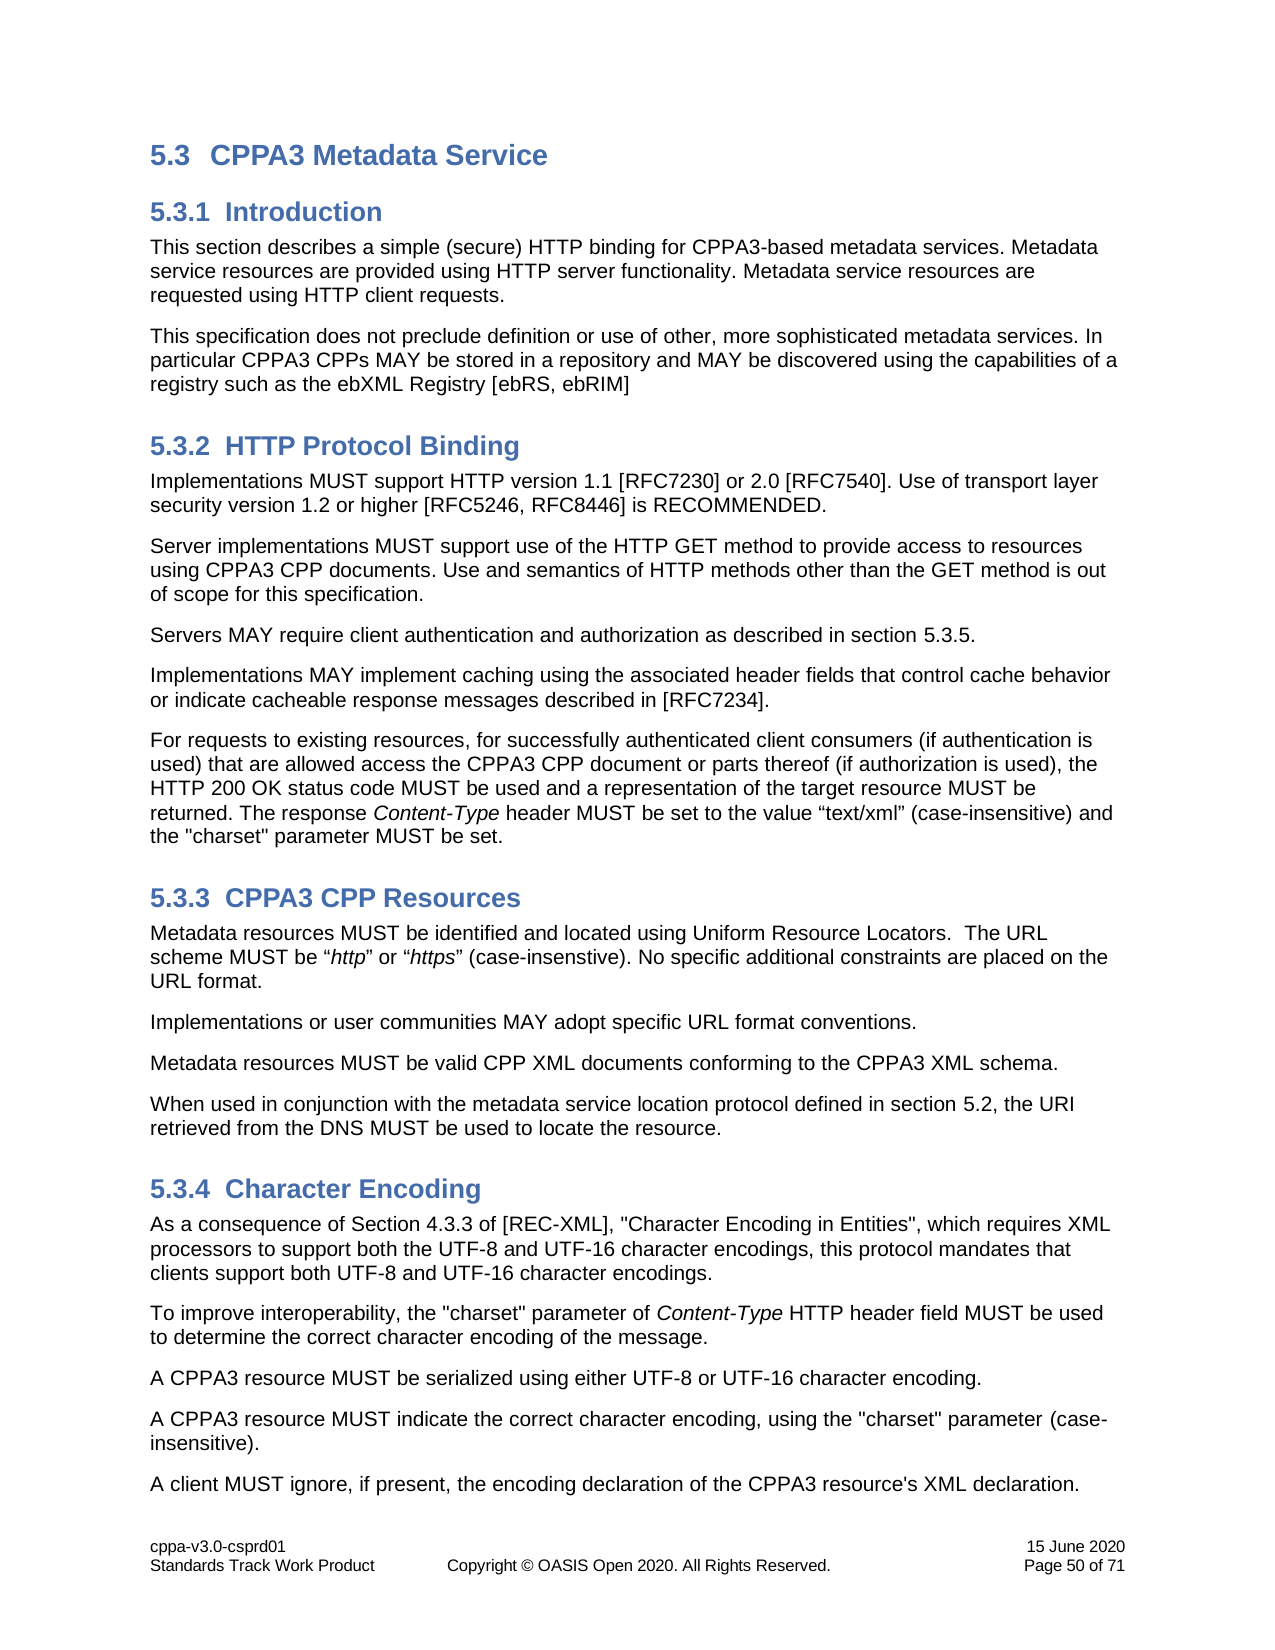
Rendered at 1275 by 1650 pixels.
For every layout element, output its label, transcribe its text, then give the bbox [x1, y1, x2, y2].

subtitle Introduction [150, 196, 1125, 227]
subtitle Character Encoding [150, 1173, 1125, 1204]
subtitle CPPA3 CPP Resources [150, 882, 1125, 913]
text Server implementations MUST support use of the HTTP GET method to provide access to resources using CPPA3 CPP documents. Use and semantics of HTTP methods other than the GET method is out of scope for this specification. [150, 534, 1125, 606]
text Implementations MUST support HTTP version 1.1 [RFC7230] or 2.0 [RFC7540]. Use of transport layer security version 1.2 or higher [RFC5246, RFC8446] is RECOMMENDED. [150, 469, 1125, 517]
text Servers MAY require client authentication and authorization as described in section 5.3.5. [150, 623, 1125, 647]
text Implementations or user communities MAY adopt specific URL format conventions. [150, 1010, 1125, 1034]
text When used in conjunction with the metadata service location protocol defined in section 5.2, the URI retrieved from the DNS MUST be used to locate the resource. [150, 1092, 1125, 1140]
text To improve interoperability, the "charset" parameter of Content-Type HTTP header field MUST be used to determine the correct character encoding of the message. [150, 1301, 1125, 1349]
text This section describes a simple (secure) HTTP binding for CPPA3-based metadata services. Metadata service resources are provided using HTTP server functionality. Metadata service resources are requested using HTTP client requests. [150, 235, 1125, 307]
text This specification does not preclude definition or use of other, more sophisticated metadata services. In particular CPPA3 CPPs MAY be stored in a repository and MAY be discovered using the capabilities of a registry such as the ebXML Registry [ebRS, ebRIM] [150, 324, 1125, 396]
text For requests to existing resources, for successfully authenticated client consumers (if authentication is used) that are allowed access the CPPA3 CPP document or parts thereof (if authorization is used), the HTTP 200 OK status code MUST be used and a representation of the target resource MUST be returned. The response Content-Type header MUST be set to the value “text/xml” (case-insensitive) and the "charset" parameter MUST be set. [150, 728, 1125, 848]
subtitle HTTP Protocol Binding [150, 430, 1125, 461]
text A CPPA3 resource MUST indicate the correct character encoding, using the "charset" parameter (case-insensitive). [150, 1407, 1125, 1455]
text Metadata resources MUST be valid CPP XML documents conforming to the CPPA3 XML schema. [150, 1051, 1125, 1075]
text Metadata resources MUST be identified and located using Uniform Resource Locators. The URL scheme MUST be “http” or “https” (case-insenstive). No specific additional constraints are placed on the URL format. [150, 921, 1125, 993]
text As a consequence of Section 4.3.3 of [REC-XML], "Character Encoding in Entities", which requires XML processors to support both the UTF-8 and UTF-16 character encodings, this protocol mandates that clients support both UTF-8 and UTF-16 character encodings. [150, 1212, 1125, 1284]
text Implementations MAY implement caching using the associated header fields that control cache behavior or indicate cacheable response messages described in [RFC7234]. [150, 663, 1125, 712]
text A client MUST ignore, if present, the encoding declaration of the CPPA3 resource's XML declaration. [150, 1472, 1125, 1496]
text A CPPA3 resource MUST be serialized using either UTF-8 or UTF-16 character encoding. [150, 1366, 1125, 1390]
subtitle CPPA3 Metadata Service [150, 137, 1125, 171]
